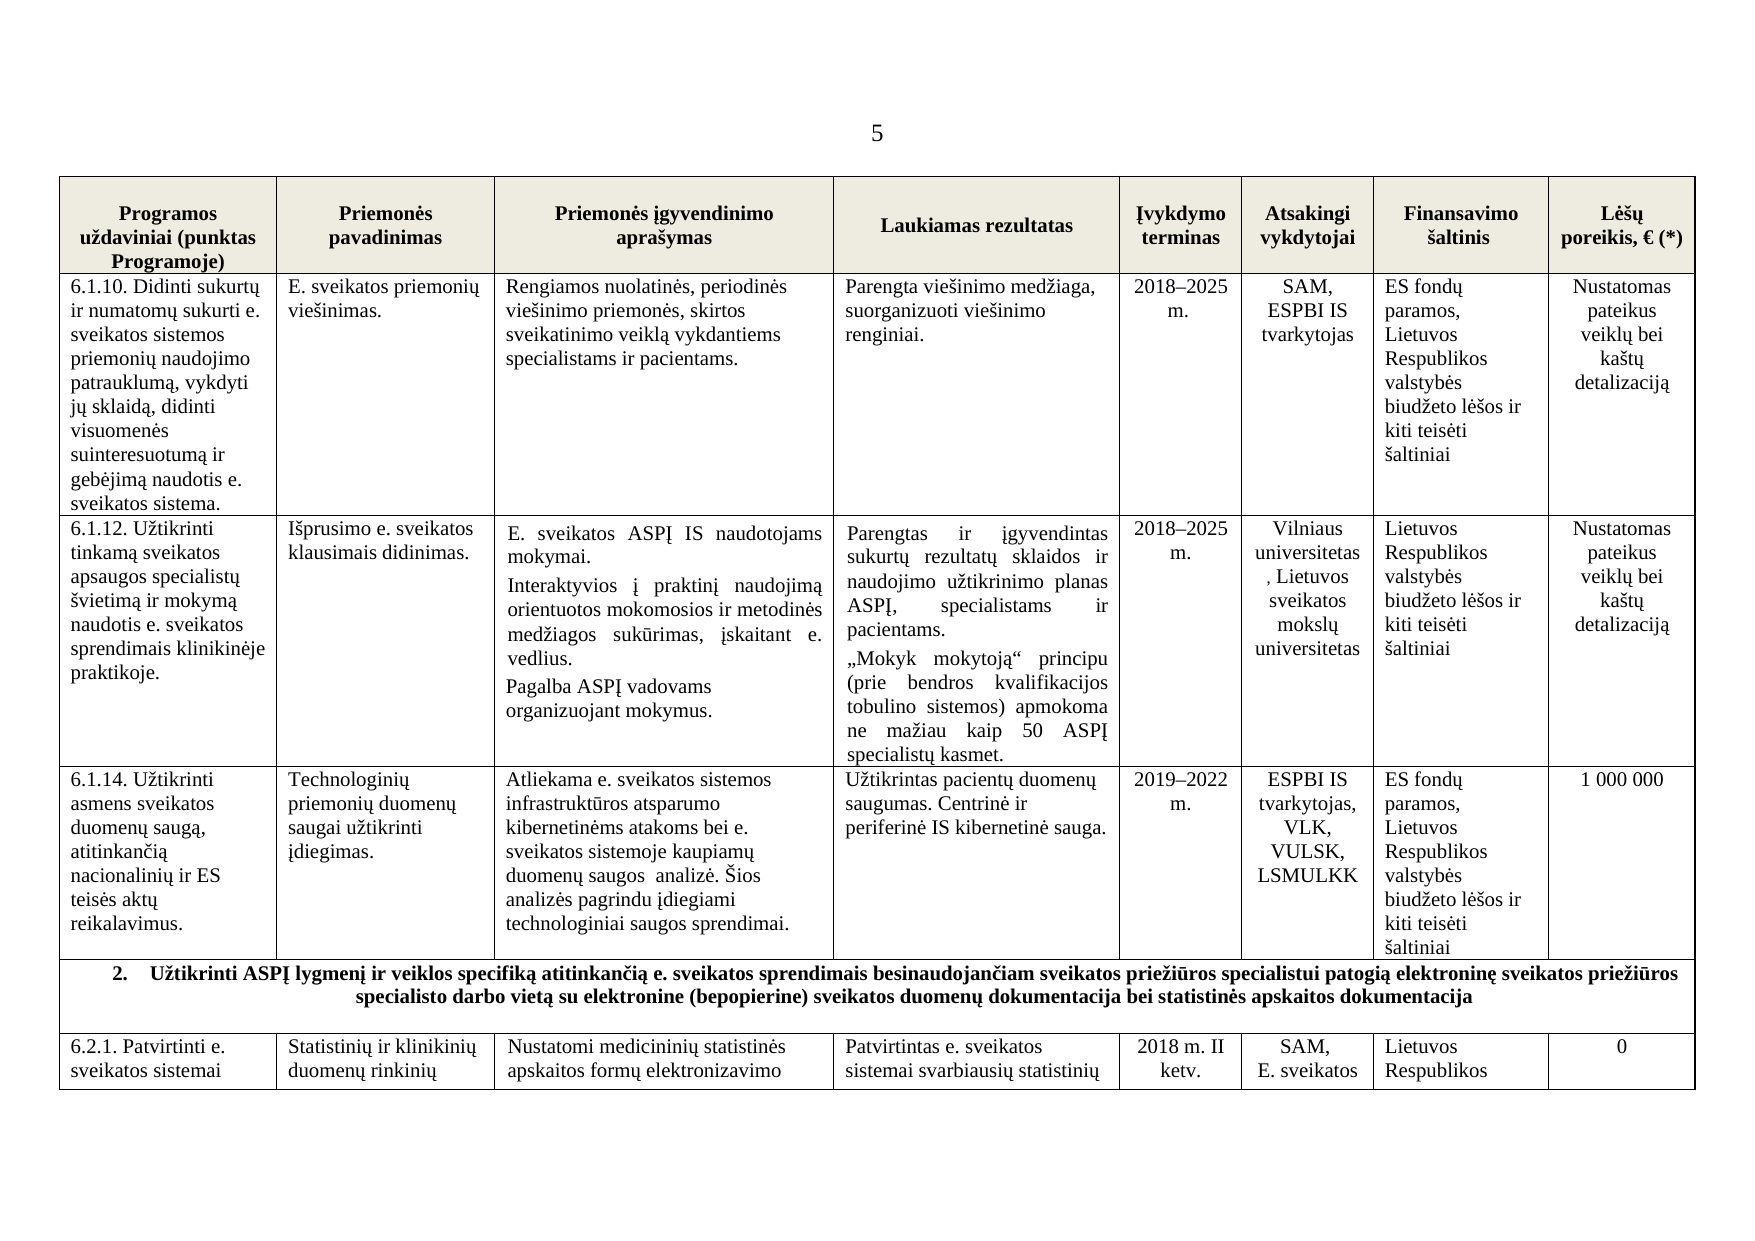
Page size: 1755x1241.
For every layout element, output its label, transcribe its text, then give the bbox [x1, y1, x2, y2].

table_header Finansavimo šaltinis [1374, 177, 1548, 273]
table_cell Technologinių priemonių duomenų saugai užtikrinti įdiegimas. [277, 767, 494, 959]
table_cell SAM, ESPBI IS tvarkytojas [1242, 274, 1373, 514]
table_cell 2018–2025 m. [1120, 274, 1241, 514]
table_cell Nustatomas pateikus veiklų bei kaštų detalizaciją [1549, 274, 1694, 514]
table_cell 2018–2025 m. [1120, 516, 1241, 766]
table_cell 6.2.1. Patvirtinti e. sveikatos sistemai [60, 1034, 276, 1089]
table_cell Lietuvos Respublikos [1374, 1034, 1548, 1089]
table_cell Rengiamos nuolatinės, periodinės viešinimo priemonės, skirtos sveikatinimo veiklą vykdantiems specialistams ir pacientams. [495, 274, 833, 514]
table_cell 1 000 000 [1549, 767, 1694, 959]
table_cell Nustatomas pateikus veiklų bei kaštų detalizaciją [1549, 516, 1694, 766]
table_cell 6.1.14. Užtikrinti asmens sveikatos duomenų saugą, atitinkančią nacionalinių ir ES teisės aktų reikalavimus. [60, 767, 276, 959]
table_cell ES fondų paramos, Lietuvos Respublikos valstybės biudžeto lėšos ir kiti teisėti šaltiniai [1374, 274, 1548, 514]
table_header Priemonės įgyvendinimo aprašymas [495, 177, 833, 273]
table_cell 6.1.12. Užtikrinti tinkamą sveikatos apsaugos specialistų švietimą ir mokymą naudotis e. sveikatos sprendimais klinikinėje praktikoje. [60, 516, 276, 766]
table_cell E. sveikatos priemonių viešinimas. [277, 274, 494, 514]
table_cell ESPBI IS tvarkytojas, VLK, VULSK, LSMULKK [1242, 767, 1373, 959]
table_cell 2019–2022 m. [1120, 767, 1241, 959]
table_cell Vilniaus universitetas, Lietuvos sveikatos mokslų universitetas [1242, 516, 1373, 766]
table_cell 2. Užtikrinti ASPĮ lygmenį ir veiklos specifiką atitinkančią e. sveikatos sprendimais besinaudojančiam sveikatos priežiūros specialistui patogią elektroninę sveikatos priežiūros specialisto darbo vietą su elektronine (bepopierine) sveikatos duomenų dokumentacija bei statistinės apskaitos dokumentacija [60, 960, 1694, 1033]
table_cell Atliekama e. sveikatos sistemos infrastruktūros atsparumo kibernetinėms atakoms bei e. sveikatos sistemoje kaupiamų duomenų saugos analizė. Šios analizės pagrindu įdiegiami technologiniai saugos sprendimai. [495, 767, 833, 959]
table_cell Lietuvos Respublikos valstybės biudžeto lėšos ir kiti teisėti šaltiniai [1374, 516, 1548, 766]
table_header Atsakingi vykdytojai [1242, 177, 1373, 273]
table_cell E. sveikatos ASPĮ IS naudotojams mokymai. Interaktyvios į praktinį naudojimą orientuotos mokomosios ir metodinės medžiagos sukūrimas, įskaitant e. vedlius. Pagalba ASPĮ vadovams organizuojant mokymus. [495, 516, 833, 766]
table_header Laukiamas rezultatas [834, 177, 1119, 273]
table_cell Nustatomi medicininių statistinės apskaitos formų elektronizavimo [495, 1034, 833, 1089]
table_header Programos uždaviniai (punktas Programoje) [60, 177, 276, 273]
table_cell Užtikrintas pacientų duomenų saugumas. Centrinė ir periferinė IS kibernetinė sauga. [834, 767, 1119, 959]
table_cell SAM, E. sveikatos [1242, 1034, 1373, 1089]
table_header Įvykdymo terminas [1120, 177, 1241, 273]
table_cell 2018 m. II ketv. [1120, 1034, 1241, 1089]
table_cell Parengta viešinimo medžiaga, suorganizuoti viešinimo renginiai. [834, 274, 1119, 514]
table_header Priemonės pavadinimas [277, 177, 494, 273]
table_cell Patvirtintas e. sveikatos sistemai svarbiausių statistinių [834, 1034, 1119, 1089]
table_cell ES fondų paramos, Lietuvos Respublikos valstybės biudžeto lėšos ir kiti teisėti šaltiniai [1374, 767, 1548, 959]
table_cell Statistinių ir klinikinių duomenų rinkinių [277, 1034, 494, 1089]
table_cell Išprusimo e. sveikatos klausimais didinimas. [277, 516, 494, 766]
table_cell 0 [1549, 1034, 1694, 1089]
table_cell Parengtas ir įgyvendintas sukurtų rezultatų sklaidos ir naudojimo užtikrinimo planas ASPĮ, specialistams ir pacientams. „Mokyk mokytoją“ principu (prie bendros kvalifikacijos tobulino sistemos) apmokoma ne mažiau kaip 50 ASPĮ specialistų kasmet. [834, 516, 1119, 766]
table_cell 6.1.10. Didinti sukurtų ir numatomų sukurti e. sveikatos sistemos priemonių naudojimo patrauklumą, vykdyti jų sklaidą, didinti visuomenės suinteresuotumą ir gebėjimą naudotis e. sveikatos sistema. [60, 274, 276, 514]
table_header Lėšų poreikis, € (*) [1549, 177, 1694, 273]
